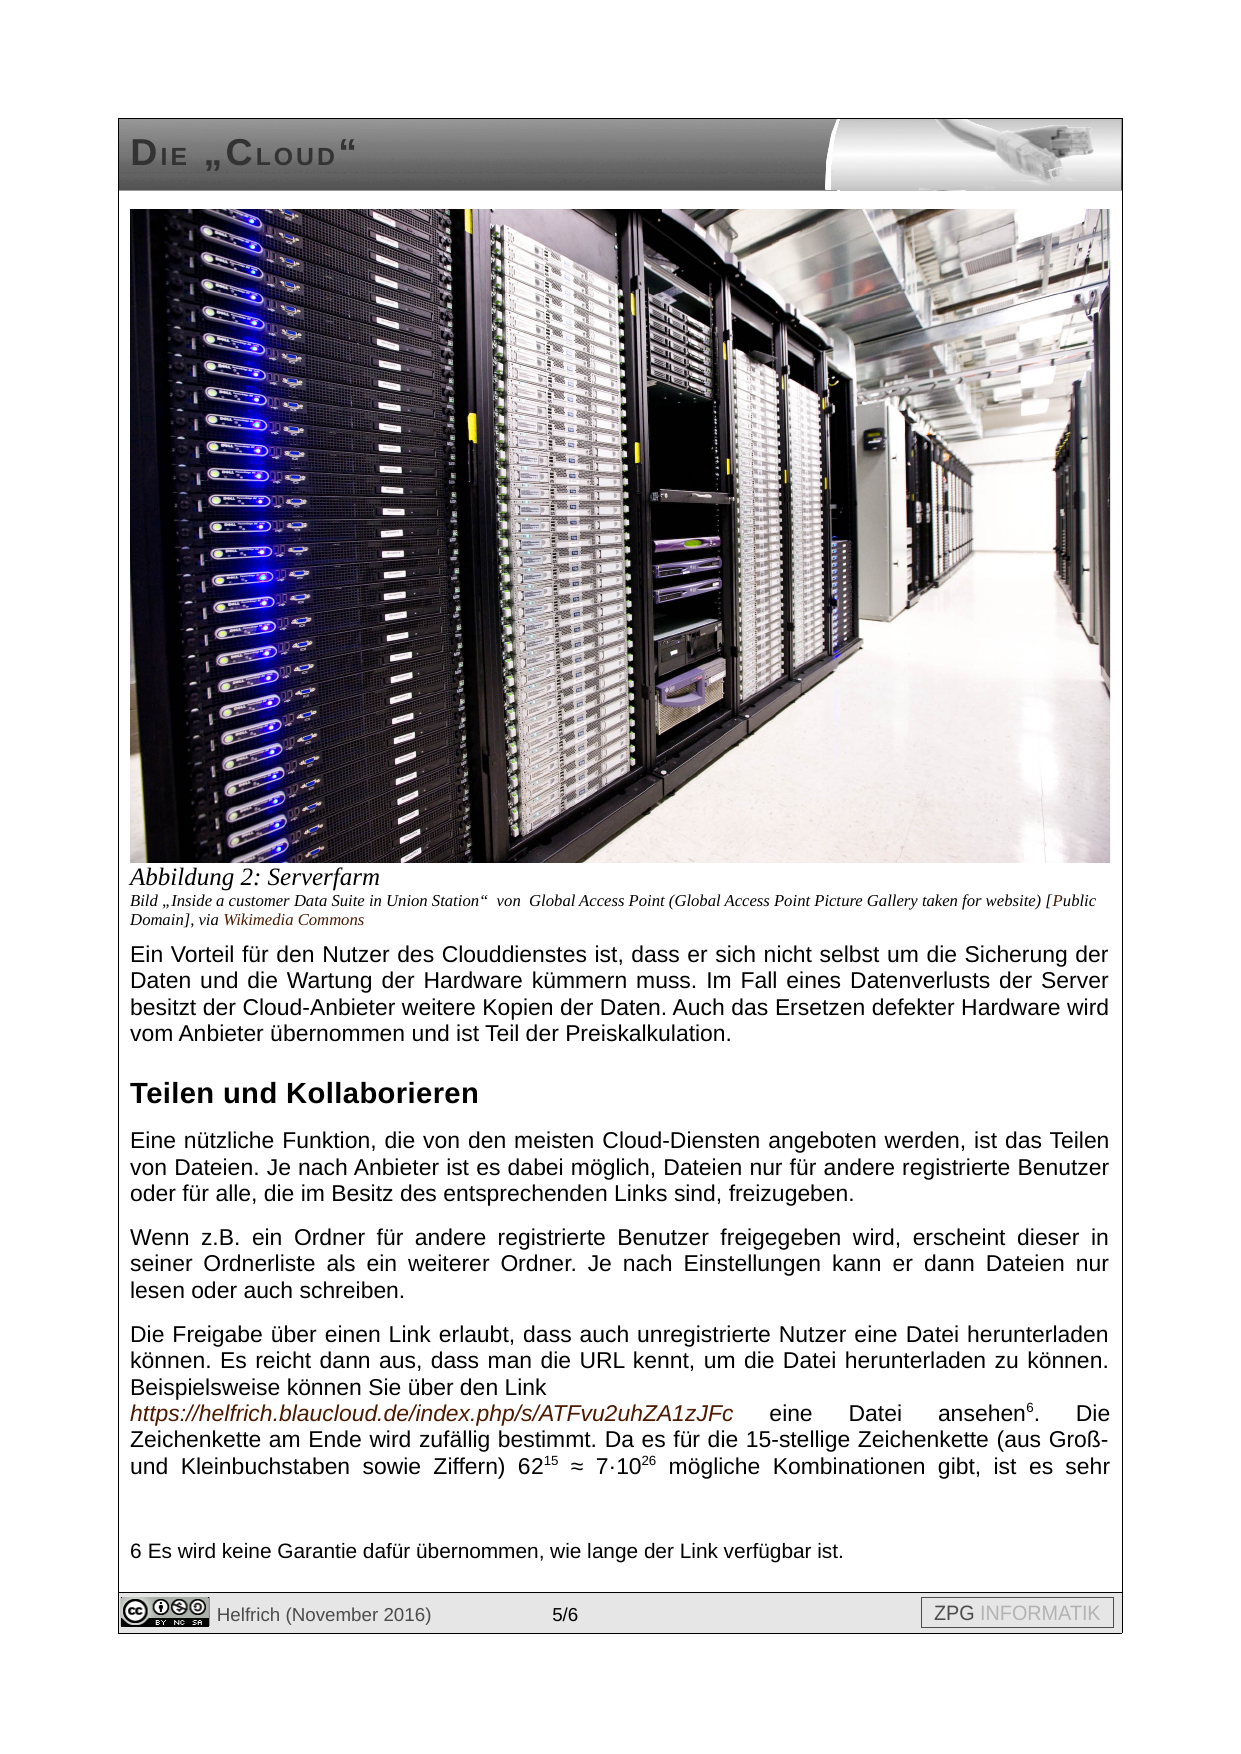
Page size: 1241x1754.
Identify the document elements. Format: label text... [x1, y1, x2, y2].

picture [130, 209, 1111, 863]
text Eine nützliche Funktion, die von den meisten Cloud-Diensten angeboten werden, ist das Teilen von Dateien. Je nach Anbieter ist es dabei möglich, Dateien nur für andere registrierte Benutzer oder für alle, die im Besitz des entsprechenden Links sind, freizugeben. [130, 1127, 1110, 1206]
text Ein Vorteil für den Nutzer des Clouddienstes ist, dass er sich nicht selbst um die Sicherung der Daten und die Wartung der Hardware kümmern muss. Im Fall eines Datenverlusts der Server besitzt der Cloud-Anbieter weitere Kopien der Daten. Auch das Ersetzen defekter Hardware wird vom Anbieter übernommen und ist Teil der Preiskalkulation. [130, 929, 1110, 1047]
text Wenn z.B. ein Ordner für andere registrierte Benutzer freigegeben wird, erscheint dieser in seiner Ordnerliste als ein weiterer Ordner. Je nach Einstellungen kann er dann Dateien nur lesen oder auch schreiben. [130, 1224, 1110, 1303]
text Abbildung 2: Serverfarm Bild „Inside a customer Data Suite in Union Station“ von Global Access Point (Global Access Point Picture Gallery taken for website) [Public Domain], via Wikimedia Commons [130, 863, 1110, 929]
text Es wird keine Garantie dafür übernommen, wie lange der Link verfügbar ist. [130, 1538, 1122, 1562]
text [130, 197, 1110, 209]
text Die Freigabe über einen Link erlaubt, dass auch unregistrierte Nutzer eine Datei herunterladen können. Es reicht dann aus, dass man die URL kennt, um die Datei herunterladen zu können. Beispielsweise können Sie über den Link https://helfrich.blaucloud.de/index.php/s/ATFvu2uhZA1zJFc eine Datei ansehen. Die Zeichenkette am Ende wird zufällig bestimmt. Da es für die 15-stellige Zeichenkette (aus Groß- und Kleinbuchstaben sowie Ziffern) 6215 ≈ 7·1026 mögliche Kombinationen gibt, ist es sehr [130, 1321, 1110, 1479]
subtitle Teilen und Kollaborieren [130, 1076, 1110, 1109]
picture [120, 1597, 210, 1627]
picture [119, 119, 1122, 191]
